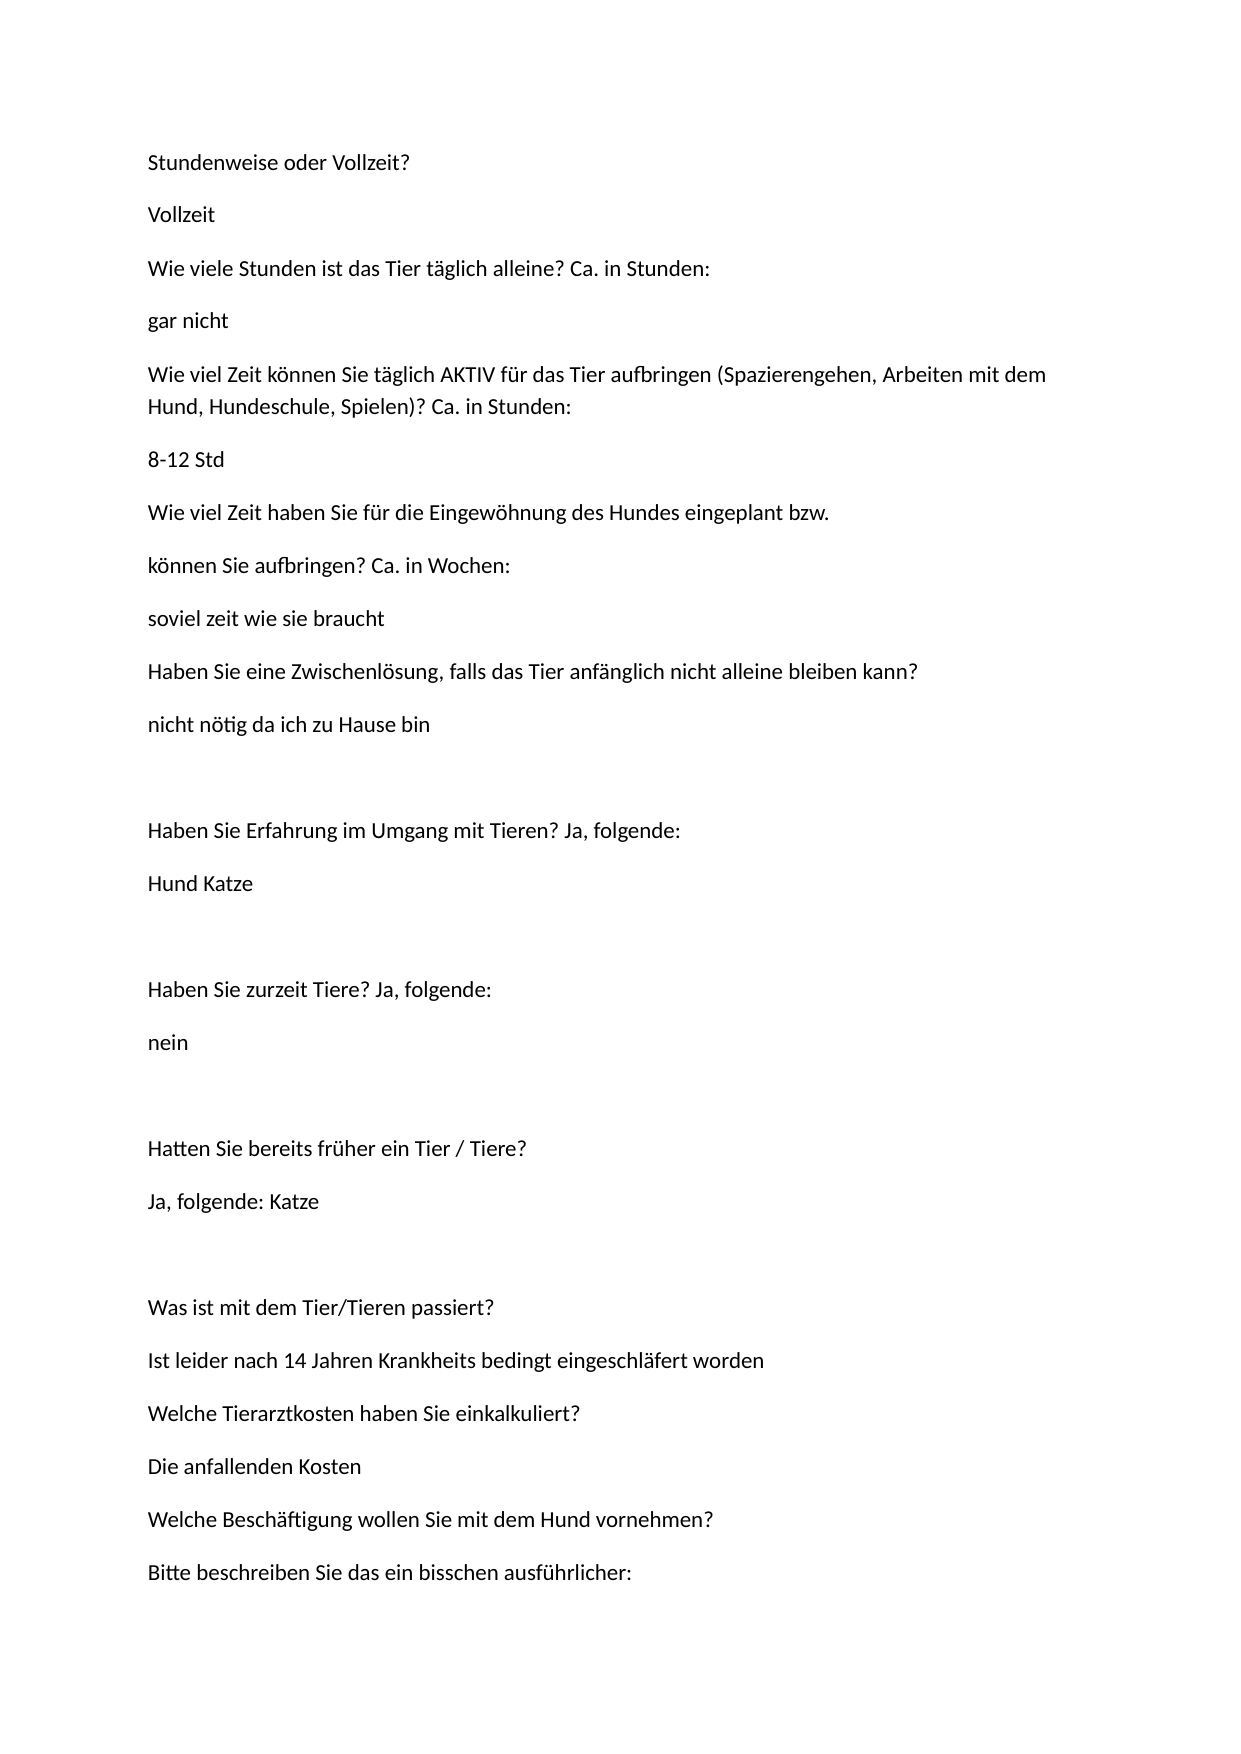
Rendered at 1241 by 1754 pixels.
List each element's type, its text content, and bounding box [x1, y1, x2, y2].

text Ist leider nach 14 Jahren Krankheits bedingt eingeschläfert worden [148, 1346, 1093, 1374]
text Ja, folgende: Katze [148, 1187, 1093, 1215]
text Haben Sie Erfahrung im Umgang mit Tieren? Ja, folgende: [148, 816, 1093, 844]
text Haben Sie zurzeit Tiere? Ja, folgende: [148, 975, 1093, 1003]
text soviel zeit wie sie braucht [148, 604, 1093, 632]
text Wie viel Zeit haben Sie für die Eingewöhnung des Hundes eingeplant bzw. [148, 498, 1093, 526]
text Hatten Sie bereits früher ein Tier / Tiere? [148, 1134, 1093, 1162]
text können Sie aufbringen? Ca. in Wochen: [148, 551, 1093, 579]
text gar nicht [148, 307, 1093, 335]
text Bitte beschreiben Sie das ein bisschen ausführlicher: [148, 1558, 1093, 1586]
text Was ist mit dem Tier/Tieren passiert? [148, 1293, 1093, 1321]
text Wie viel Zeit können Sie täglich AKTIV für das Tier aufbringen (Spazierengehen, Arbeiten mit dem Hund, Hundeschule, Spielen)? Ca. in Stunden: [148, 360, 1093, 420]
text Vollzeit [148, 201, 1093, 229]
text Stundenweise oder Vollzeit? [148, 148, 1093, 176]
text Welche Beschäftigung wollen Sie mit dem Hund vornehmen? [148, 1505, 1093, 1533]
text nicht nötig da ich zu Hause bin [148, 710, 1093, 738]
text 8-12 Std [148, 445, 1093, 473]
text Die anfallenden Kosten [148, 1452, 1093, 1480]
text Welche Tierarztkosten haben Sie einkalkuliert? [148, 1399, 1093, 1427]
text Hund Katze [148, 869, 1093, 897]
text nein [148, 1028, 1093, 1056]
text Wie viele Stunden ist das Tier täglich alleine? Ca. in Stunden: [148, 254, 1093, 282]
text Haben Sie eine Zwischenlösung, falls das Tier anfänglich nicht alleine bleiben kann? [148, 657, 1093, 685]
